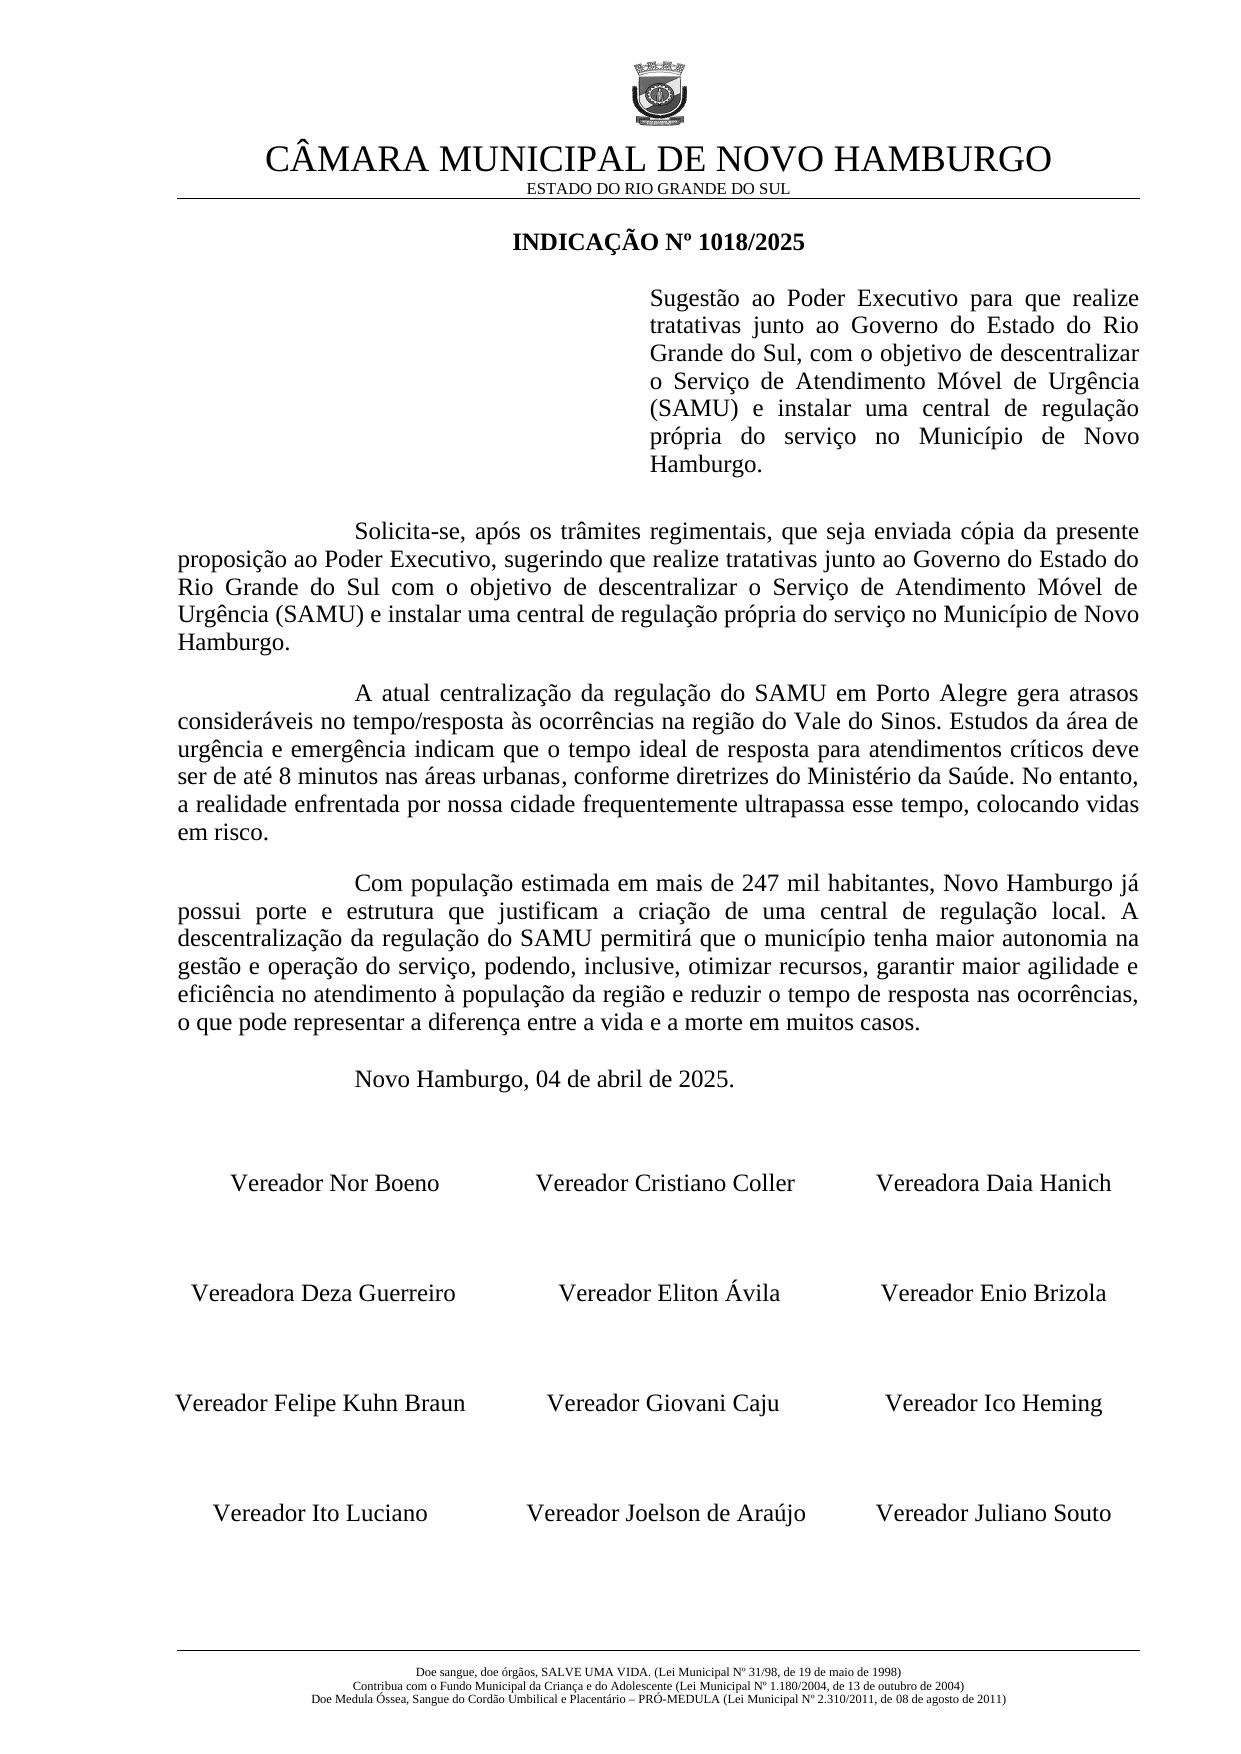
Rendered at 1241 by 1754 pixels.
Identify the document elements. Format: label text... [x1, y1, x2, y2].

table_cell Vereador Joelson de Araújo [486, 1423, 847, 1532]
table_cell Vereadora Deza Guerreiro [161, 1203, 486, 1312]
table_cell Vereador Felipe Kuhn Braun [161, 1313, 486, 1422]
table_header Vereador Cristiano Coller [486, 1093, 847, 1202]
table_cell Vereador Ito Luciano [161, 1423, 486, 1532]
text A atual centralização da regulação do SAMU em Porto Alegre gera atrasos consideráveis no tempo/resposta às ocorrências na região do Vale do Sinos. Estudos da área de urgência e emergência indicam que o tempo ideal de resposta para atendimentos críticos deve ser de até 8 minutos nas áreas urbanas, conforme diretrizes do Ministério da Saúde. No entanto, a realidade enfrentada por nossa cidade frequentemente ultrapassa esse tempo, colocando vidas em risco. [177, 679, 1140, 846]
text Com população estimada em mais de 247 mil habitantes, Novo Hamburgo já possui porte e estrutura que justificam a criação de uma central de regulação local. A descentralização da regulação do SAMU permitirá que o município tenha maior autonomia na gestão e operação do serviço, podendo, inclusive, otimizar recursos, garantir maior agilidade e eficiência no atendimento à população da região e reduzir o tempo de resposta nas ocorrências, o que pode representar a diferença entre a vida e a morte em muitos casos. [177, 869, 1140, 1035]
table_header Vereador Nor Boeno [161, 1093, 486, 1202]
table_cell Vereador Ico Heming [847, 1313, 1140, 1422]
text Sugestão ao Poder Executivo para que realize tratativas junto ao Governo do Estado do Rio Grande do Sul, com o objetivo de descentralizar o Serviço de Atendimento Móvel de Urgência (SAMU) e instalar uma central de regulação própria do serviço no Município de Novo Hamburgo. [649, 284, 1140, 478]
table_header Vereadora Daia Hanich [847, 1093, 1140, 1202]
table_cell Vereador Eliton Ávila [486, 1203, 847, 1312]
table_cell Vereador Enio Brizola [847, 1203, 1140, 1312]
text Novo Hamburgo, 04 de abril de 2025. [177, 1065, 1140, 1092]
table_cell Vereador Juliano Souto [847, 1423, 1140, 1532]
table_cell Vereador Giovani Caju [486, 1313, 847, 1422]
text Solicita-se, após os trâmites regimentais, que seja enviada cópia da presente proposição ao Poder Executivo, sugerindo que realize tratativas junto ao Governo do Estado do Rio Grande do Sul com o objetivo de descentralizar o Serviço de Atendimento Móvel de Urgência (SAMU) e instalar uma central de regulação própria do serviço no Município de Novo Hamburgo. [177, 517, 1140, 656]
text INDICAÇÃO Nº 1018/2025 [177, 228, 1140, 256]
